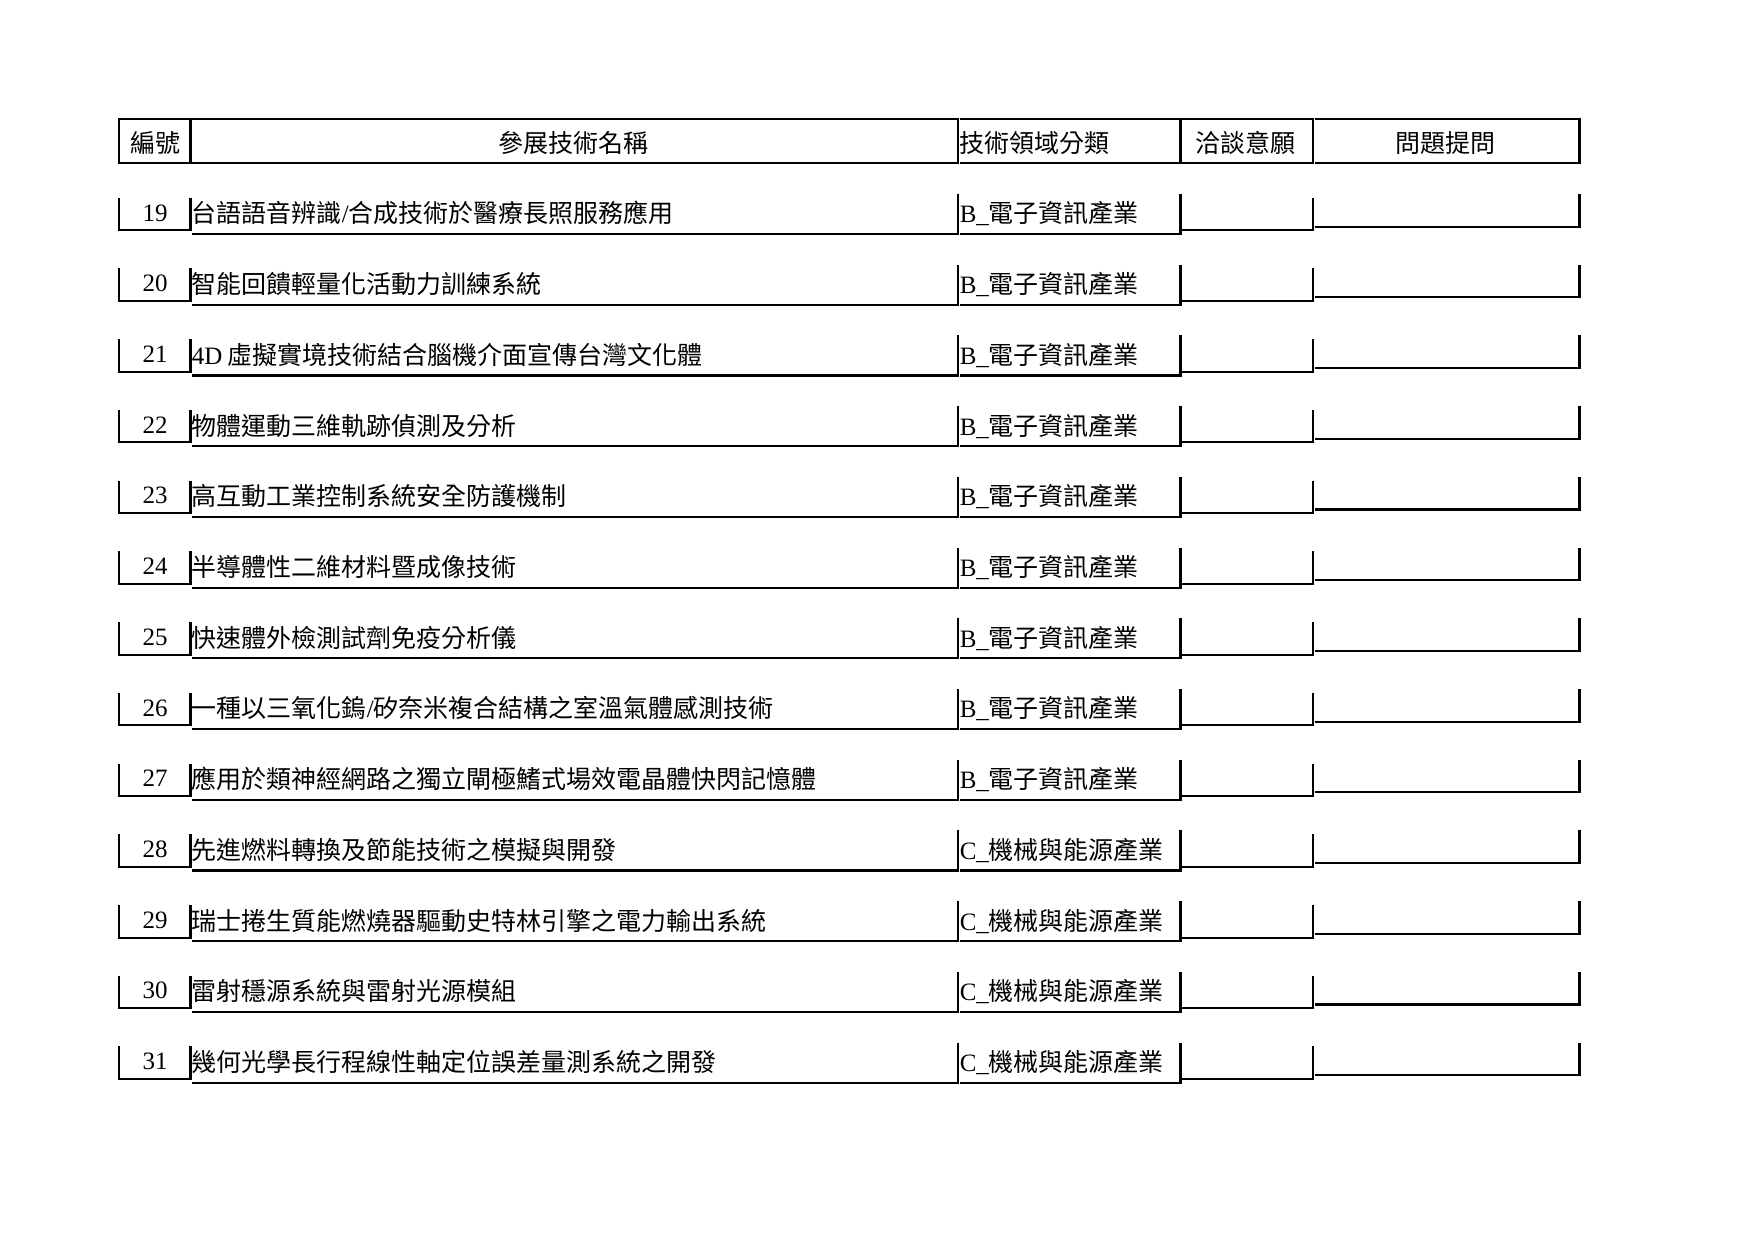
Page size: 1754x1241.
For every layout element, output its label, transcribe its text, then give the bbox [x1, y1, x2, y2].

table_cell [1182, 443, 1314, 477]
table_cell 20 [118, 265, 192, 300]
table_cell [1182, 656, 1314, 689]
table_cell [118, 514, 192, 547]
table_cell B_電子資訊產業 [960, 760, 1179, 799]
table_cell 物體運動三維軌跡偵測及分析 [192, 406, 957, 445]
table_cell [1182, 901, 1314, 937]
table_cell C_機械與能源產業 [960, 901, 1179, 940]
table_cell [1315, 901, 1578, 933]
table_cell [1182, 585, 1314, 618]
table_cell [118, 585, 192, 618]
table_cell 高互動工業控制系統安全防護機制 [192, 477, 957, 516]
table_cell 26 [118, 689, 192, 724]
table_cell [960, 377, 1182, 406]
table_cell [1315, 935, 1581, 972]
table_cell B_電子資訊產業 [960, 194, 1179, 233]
table_cell [1315, 406, 1578, 438]
table_cell [192, 377, 959, 406]
table_cell [118, 231, 192, 264]
table_cell [1315, 864, 1581, 901]
table_cell [960, 589, 1182, 618]
table_cell 28 [118, 830, 192, 866]
table_cell [1315, 335, 1578, 367]
table_cell B_電子資訊產業 [960, 548, 1179, 587]
table_cell [1315, 548, 1578, 579]
table_cell [1315, 194, 1578, 226]
table_cell [1182, 373, 1314, 406]
table_cell [1315, 689, 1578, 721]
table_header 編號 [120, 120, 189, 162]
table_cell [1315, 618, 1578, 650]
table_cell [118, 939, 192, 972]
table_cell [192, 801, 959, 830]
table_cell [1315, 298, 1581, 335]
table_cell [1315, 723, 1581, 760]
table_cell [192, 1084, 959, 1113]
table_cell [1315, 1006, 1581, 1043]
table_cell [1182, 477, 1314, 512]
table_header [118, 164, 192, 194]
table_header [1315, 164, 1581, 194]
table_cell B_電子資訊產業 [960, 335, 1179, 374]
table_cell [118, 302, 192, 335]
table_cell [192, 1013, 959, 1043]
table_cell [1182, 1080, 1314, 1113]
table_cell 24 [118, 548, 192, 583]
table_cell [192, 306, 959, 335]
table_cell [960, 1013, 1182, 1043]
table_cell [960, 730, 1182, 760]
table_cell 23 [118, 477, 192, 512]
table_cell B_電子資訊產業 [960, 265, 1179, 304]
table_cell 29 [118, 901, 192, 937]
table_cell [1315, 1076, 1581, 1113]
table_cell [118, 373, 192, 406]
table_cell [1182, 689, 1314, 724]
table_cell [192, 659, 959, 689]
table_cell [1182, 868, 1314, 901]
table_cell [1315, 793, 1581, 830]
table_cell [118, 1009, 192, 1043]
table_cell [960, 235, 1182, 264]
table_cell [192, 872, 959, 901]
table_cell [118, 656, 192, 689]
table_cell [960, 872, 1182, 901]
table_cell [1182, 618, 1314, 654]
table_cell [960, 518, 1182, 547]
table_cell [1182, 830, 1314, 866]
table_cell [1182, 302, 1314, 335]
table_cell 一種以三氧化鎢/矽奈米複合結構之室溫氣體感測技術 [192, 689, 957, 728]
table_cell [1315, 511, 1581, 547]
table_cell C_機械與能源產業 [960, 1043, 1179, 1082]
table_cell [118, 868, 192, 901]
table_cell [1315, 972, 1578, 1003]
table_cell 幾何光學長行程線性軸定位誤差量測系統之開發 [192, 1043, 957, 1082]
table_cell [1182, 231, 1314, 264]
table_cell [192, 730, 959, 760]
table_cell 半導體性二維材料暨成像技術 [192, 548, 957, 587]
table_cell [1182, 406, 1314, 441]
table_cell [1182, 514, 1314, 547]
table_cell 4D虛擬實境技術結合腦機介面宣傳台灣文化體 [192, 335, 957, 374]
table_cell [960, 447, 1182, 477]
table_cell C_機械與能源產業 [960, 972, 1179, 1011]
table_cell [1182, 548, 1314, 583]
table_cell [1182, 265, 1314, 300]
table_cell [1182, 760, 1314, 795]
table_cell [1182, 972, 1314, 1007]
table_cell [1315, 760, 1578, 791]
table_cell [118, 726, 192, 760]
table_cell 先進燃料轉換及節能技術之模擬與開發 [192, 830, 957, 869]
table_cell 應用於類神經網路之獨立閘極鰭式場效電晶體快閃記憶體 [192, 760, 957, 799]
table_cell 27 [118, 760, 192, 795]
table_cell [960, 1084, 1182, 1113]
table_cell [1182, 335, 1314, 371]
table_header 參展技術名稱 [192, 120, 957, 162]
table_cell [192, 447, 959, 477]
table_cell [1315, 369, 1581, 406]
table_cell [960, 801, 1182, 830]
table_cell [1182, 194, 1314, 229]
table_cell [1315, 477, 1578, 508]
table_header [960, 164, 1182, 194]
table_cell [118, 797, 192, 830]
table_header 問題提問 [1315, 120, 1578, 162]
table_cell 25 [118, 618, 192, 654]
table_cell [118, 443, 192, 477]
table_cell 台語語音辨識/合成技術於醫療長照服務應用 [192, 194, 957, 233]
table_header [192, 164, 959, 194]
table_cell [192, 589, 959, 618]
table_cell [1315, 830, 1578, 862]
table_cell [1315, 440, 1581, 477]
table_header 洽談意願 [1182, 120, 1312, 162]
table_cell 快速體外檢測試劑免疫分析儀 [192, 618, 957, 657]
table_cell [960, 942, 1182, 972]
table_cell [1315, 265, 1578, 296]
table_cell C_機械與能源產業 [960, 830, 1179, 869]
table_cell [192, 942, 959, 972]
table_cell [1182, 1009, 1314, 1043]
table_cell [118, 1080, 192, 1113]
table_cell 智能回饋輕量化活動力訓練系統 [192, 265, 957, 304]
table_cell [1182, 939, 1314, 972]
table_cell B_電子資訊產業 [960, 618, 1179, 657]
table_cell [1182, 726, 1314, 760]
table_cell [192, 518, 959, 547]
table_cell [1182, 1043, 1314, 1078]
table_header 技術領域分類 [960, 120, 1179, 162]
table_cell 30 [118, 972, 192, 1007]
table_cell 22 [118, 406, 192, 441]
table_cell [1315, 228, 1581, 264]
table_cell 31 [118, 1043, 192, 1078]
table_cell [1315, 1043, 1578, 1074]
table_cell B_電子資訊產業 [960, 689, 1179, 728]
table_cell [1315, 652, 1581, 689]
table_cell B_電子資訊產業 [960, 406, 1179, 445]
table_cell 21 [118, 335, 192, 371]
table_cell 雷射穩源系統與雷射光源模組 [192, 972, 957, 1011]
table_cell [960, 306, 1182, 335]
table_header [1182, 164, 1314, 194]
table_cell 19 [118, 194, 192, 229]
table_cell 瑞士捲生質能燃燒器驅動史特林引擎之電力輸出系統 [192, 901, 957, 940]
table_cell B_電子資訊產業 [960, 477, 1179, 516]
table_cell [1182, 797, 1314, 830]
table_cell [1315, 581, 1581, 618]
table_cell [192, 235, 959, 264]
table_cell [960, 659, 1182, 689]
